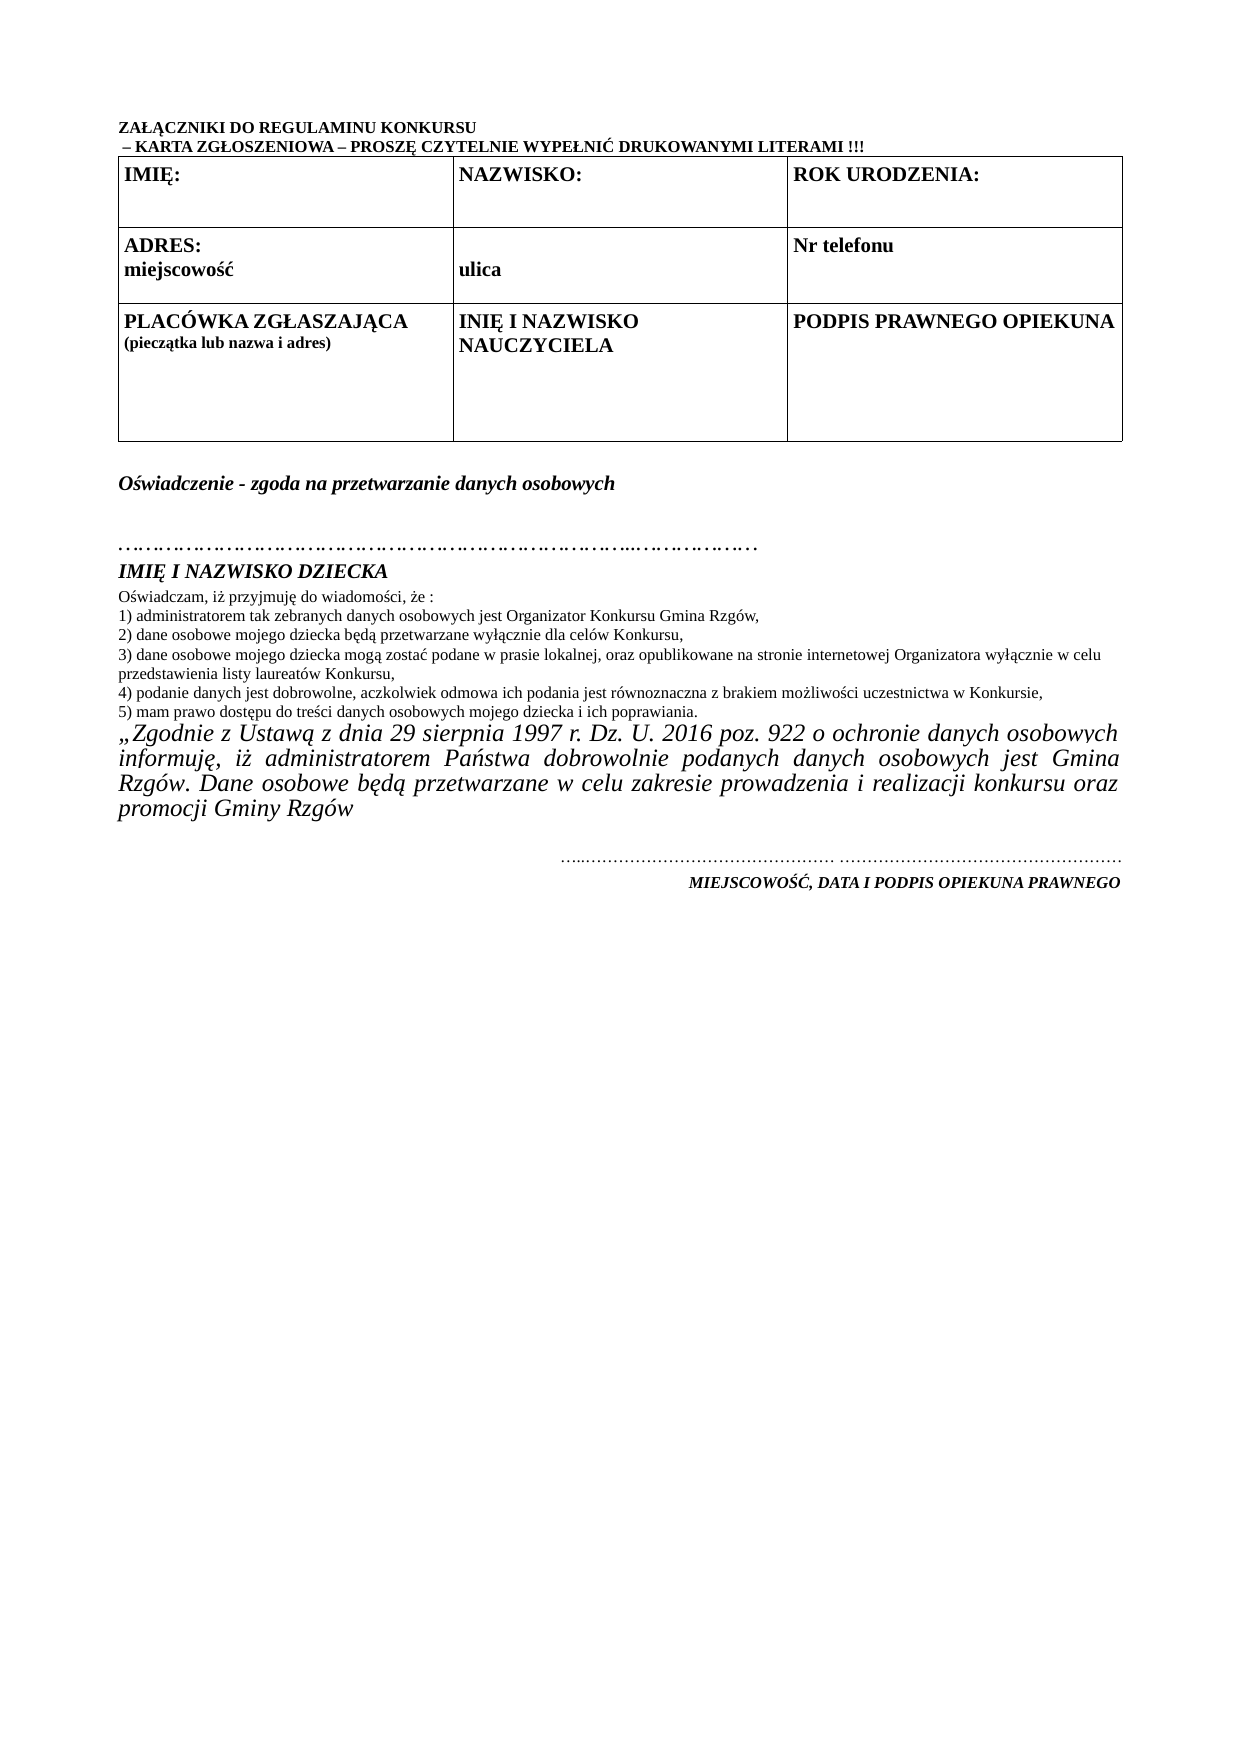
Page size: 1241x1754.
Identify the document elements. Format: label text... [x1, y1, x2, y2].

text 2) dane osobowe mojego dziecka będą przetwarzane wyłącznie dla celów Konkursu, [118, 625, 1122, 644]
table_cell INIĘ I NAZWISKO NAUCZYCIELA [454, 304, 787, 441]
text 4) podanie danych jest dobrowolne, aczkolwiek odmowa ich podania jest równoznaczna z brakiem możliwości uczestnictwa w Konkursie, [118, 683, 1122, 702]
text 1) administratorem tak zebranych danych osobowych jest Organizator Konkursu Gmina Rzgów, [118, 606, 1122, 625]
text Oświadczam, iż przyjmuję do wiadomości, że : [118, 587, 1122, 606]
table_cell PODPIS PRAWNEGO OPIEKUNA [788, 304, 1122, 441]
table_header NAZWISKO: [454, 157, 787, 227]
table_cell Nr telefonu [788, 228, 1122, 303]
table_header ROK URODZENIA: [788, 157, 1122, 227]
text ZAŁĄCZNIKI DO REGULAMINU KONKURSU [118, 118, 1122, 137]
text …………………………………………………………………..……………… [118, 529, 1122, 555]
text 3) dane osobowe mojego dziecka mogą zostać podane w prasie lokalnej, oraz opublikowane na stronie internetowej Organizatora wyłącznie w celu przedstawienia listy laureatów Konkursu, [118, 644, 1122, 683]
list „Zgodnie z Ustawą z dnia 29 sierpnia 1997 r. Dz. U. 2016 poz. 922 o ochronie danych osobowych informuję, iż administratorem Państwa dobrowolnie podanych danych osobowych jest Gmina Rzgów. Dane osobowe będą przetwarzane w celu zakresie prowadzenia i realizacji konkursu oraz promocji Gminy Rzgów [118, 721, 1122, 821]
text 5) mam prawo dostępu do treści danych osobowych mojego dziecka i ich poprawiania. [118, 702, 1122, 721]
table_header IMIĘ: [119, 157, 453, 227]
text – KARTA ZGŁOSZENIOWA – PROSZĘ CZYTELNIE WYPEŁNIĆ DRUKOWANYMI LITERAMI !!! [118, 137, 1122, 156]
text IMIĘ I NAZWISKO DZIECKA [118, 559, 1122, 583]
text …..……………………………………… …………………………………………… [118, 847, 1122, 866]
table_cell PLACÓWKA ZGŁASZAJĄCA (pieczątka lub nazwa i adres) [119, 304, 453, 441]
text Oświadczenie - zgoda na przetwarzanie danych osobowych [118, 471, 1122, 495]
table_cell ADRES: miejscowość [119, 228, 453, 303]
text MIEJSCOWOŚĆ, DATA I PODPIS OPIEKUNA PRAWNEGO [118, 866, 1122, 894]
table_cell ulica [454, 228, 787, 303]
